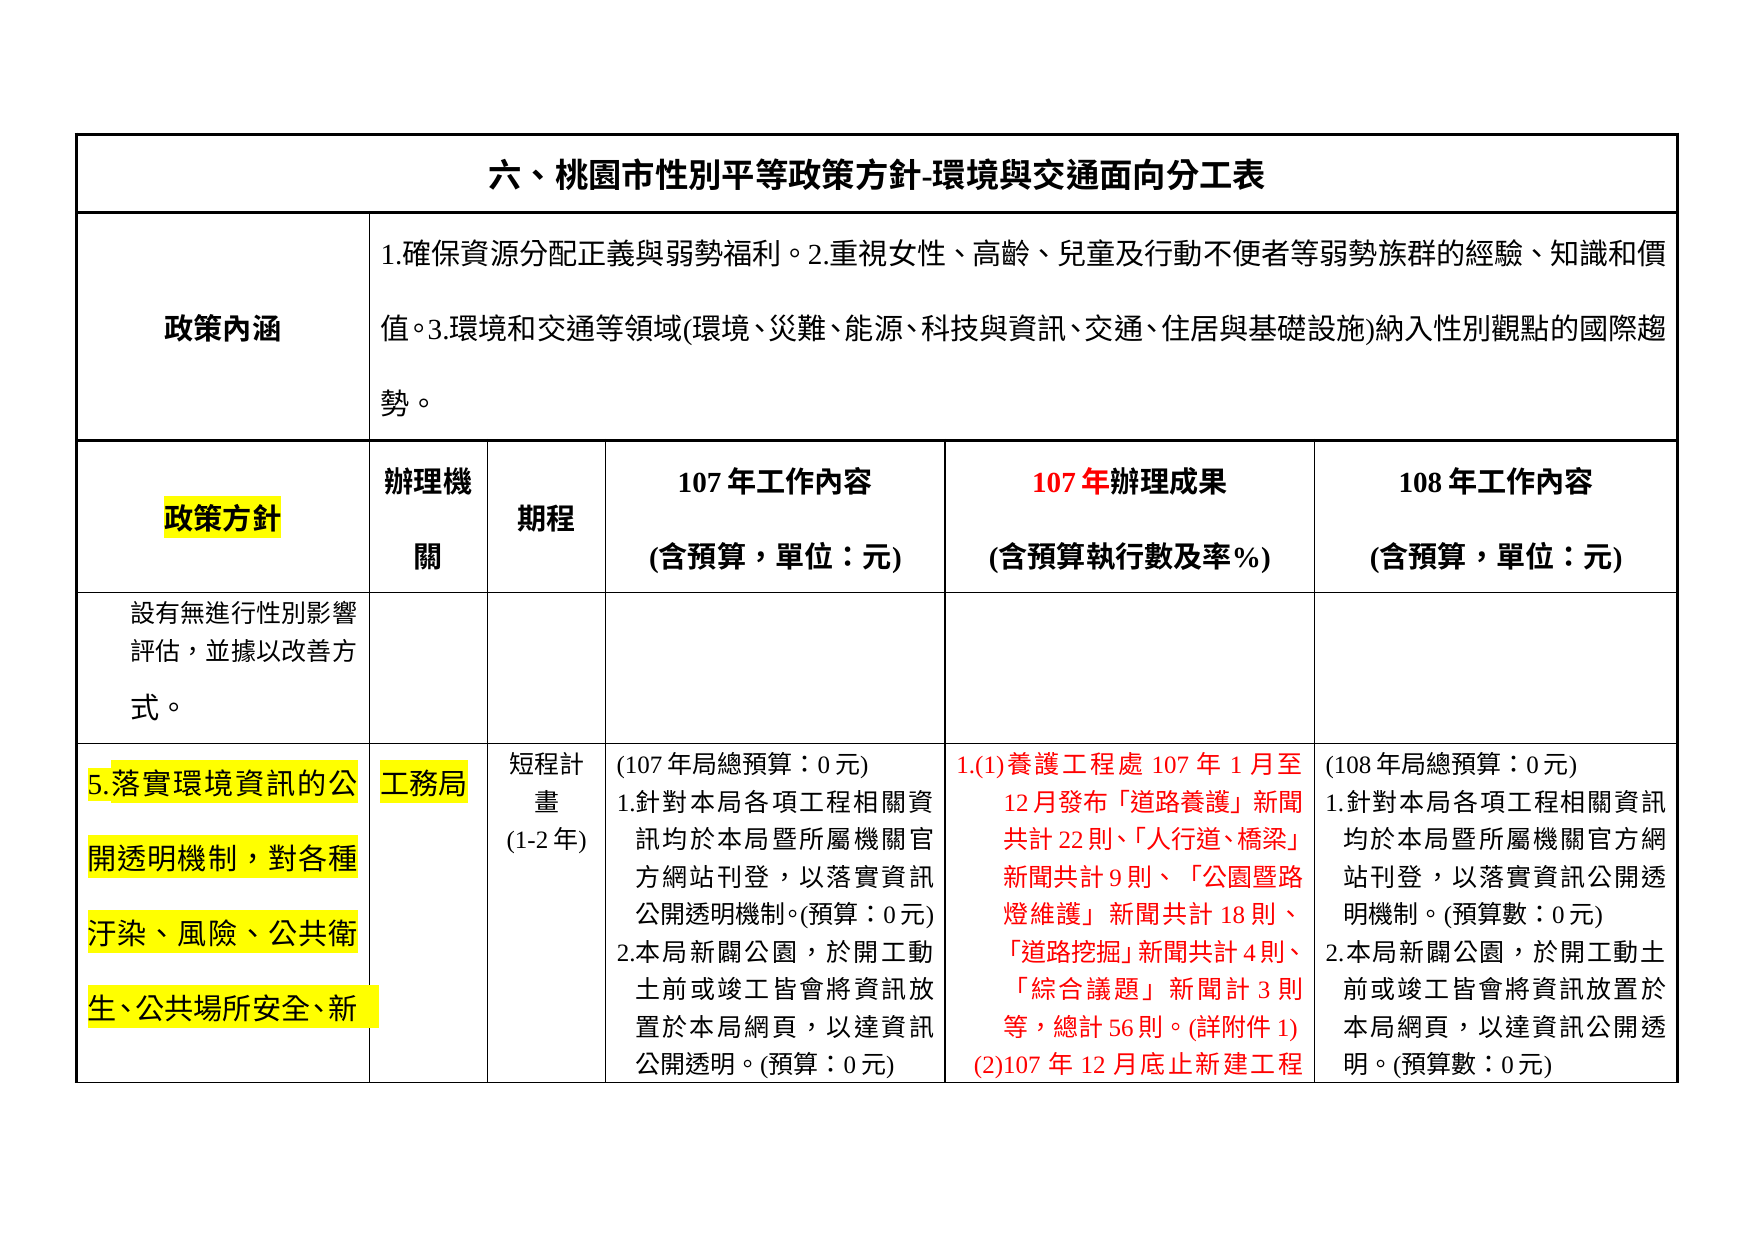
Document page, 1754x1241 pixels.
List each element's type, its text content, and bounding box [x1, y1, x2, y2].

table_cell (107年局總預算：0元) 針對本局各項工程相關資訊均於本局暨所屬機關官方網站刊登，以落實資訊公開透明機制。(預算：0元) 本局新闢公園，於開工動土前或竣工皆會將資訊放置於本局網頁，以達資訊公開透明。(預算：0元) [606, 744, 944, 1082]
table_cell 短程計畫 (1-2年) [488, 744, 605, 1082]
table_cell 107年辦理成果 (含預算執行數及率%) [946, 442, 1314, 592]
table_cell [606, 593, 944, 743]
table_cell 設有無進行性別影響評估，並據以改善方式。 [78, 593, 369, 743]
table_cell 1.(1)養護工程處107年1月至12月發布「道路養護」新聞共計22則、「人行道、橋梁」新聞共計9則、「公園暨路燈維護」新聞共計18則、「道路挖掘」新聞共計4則、「綜合議題」新聞計3則等，總計56則。(詳附件1) (2)107年12月底止新建工程 [946, 744, 1314, 1082]
table_cell [1315, 593, 1676, 743]
table_header 六、桃園市性別平等政策方針-環境與交通面向分工表 [78, 136, 1676, 211]
table_cell [370, 593, 487, 743]
table_cell 政策內涵 [78, 214, 369, 439]
table_cell 工務局 [370, 744, 487, 1082]
table_cell 期程 [488, 442, 605, 592]
table_cell [946, 593, 1314, 743]
table_cell [488, 593, 605, 743]
table_cell 1.確保資源分配正義與弱勢福利。2.重視女性、高齡、兒童及行動不便者等弱勢族群的經驗、知識和價值。3.環境和交通等領域(環境、災難、能源、科技與資訊、交通、住居與基礎設施)納入性別觀點的國際趨勢。 [370, 214, 1676, 439]
table_cell 辦理機關 [370, 442, 487, 592]
table_cell 108年工作內容 (含預算，單位：元) [1315, 442, 1676, 592]
table_cell 政策方針 [78, 442, 369, 592]
table_cell (108年局總預算：0元) 1.針對本局各項工程相關資訊均於本局暨所屬機關官方網站刊登，以落實資訊公開透明機制。(預算數：0元) 2.本局新闢公園，於開工動土前或竣工皆會將資訊放置於本局網頁，以達資訊公開透明。(預算數：0元) [1315, 744, 1676, 1082]
table_cell 5.落實環境資訊的公開透明機制，對各種汙染、風險、公共衛生、公共場所安全、新 [78, 744, 369, 1082]
table_cell 107年工作內容 (含預算，單位：元) [606, 442, 944, 592]
